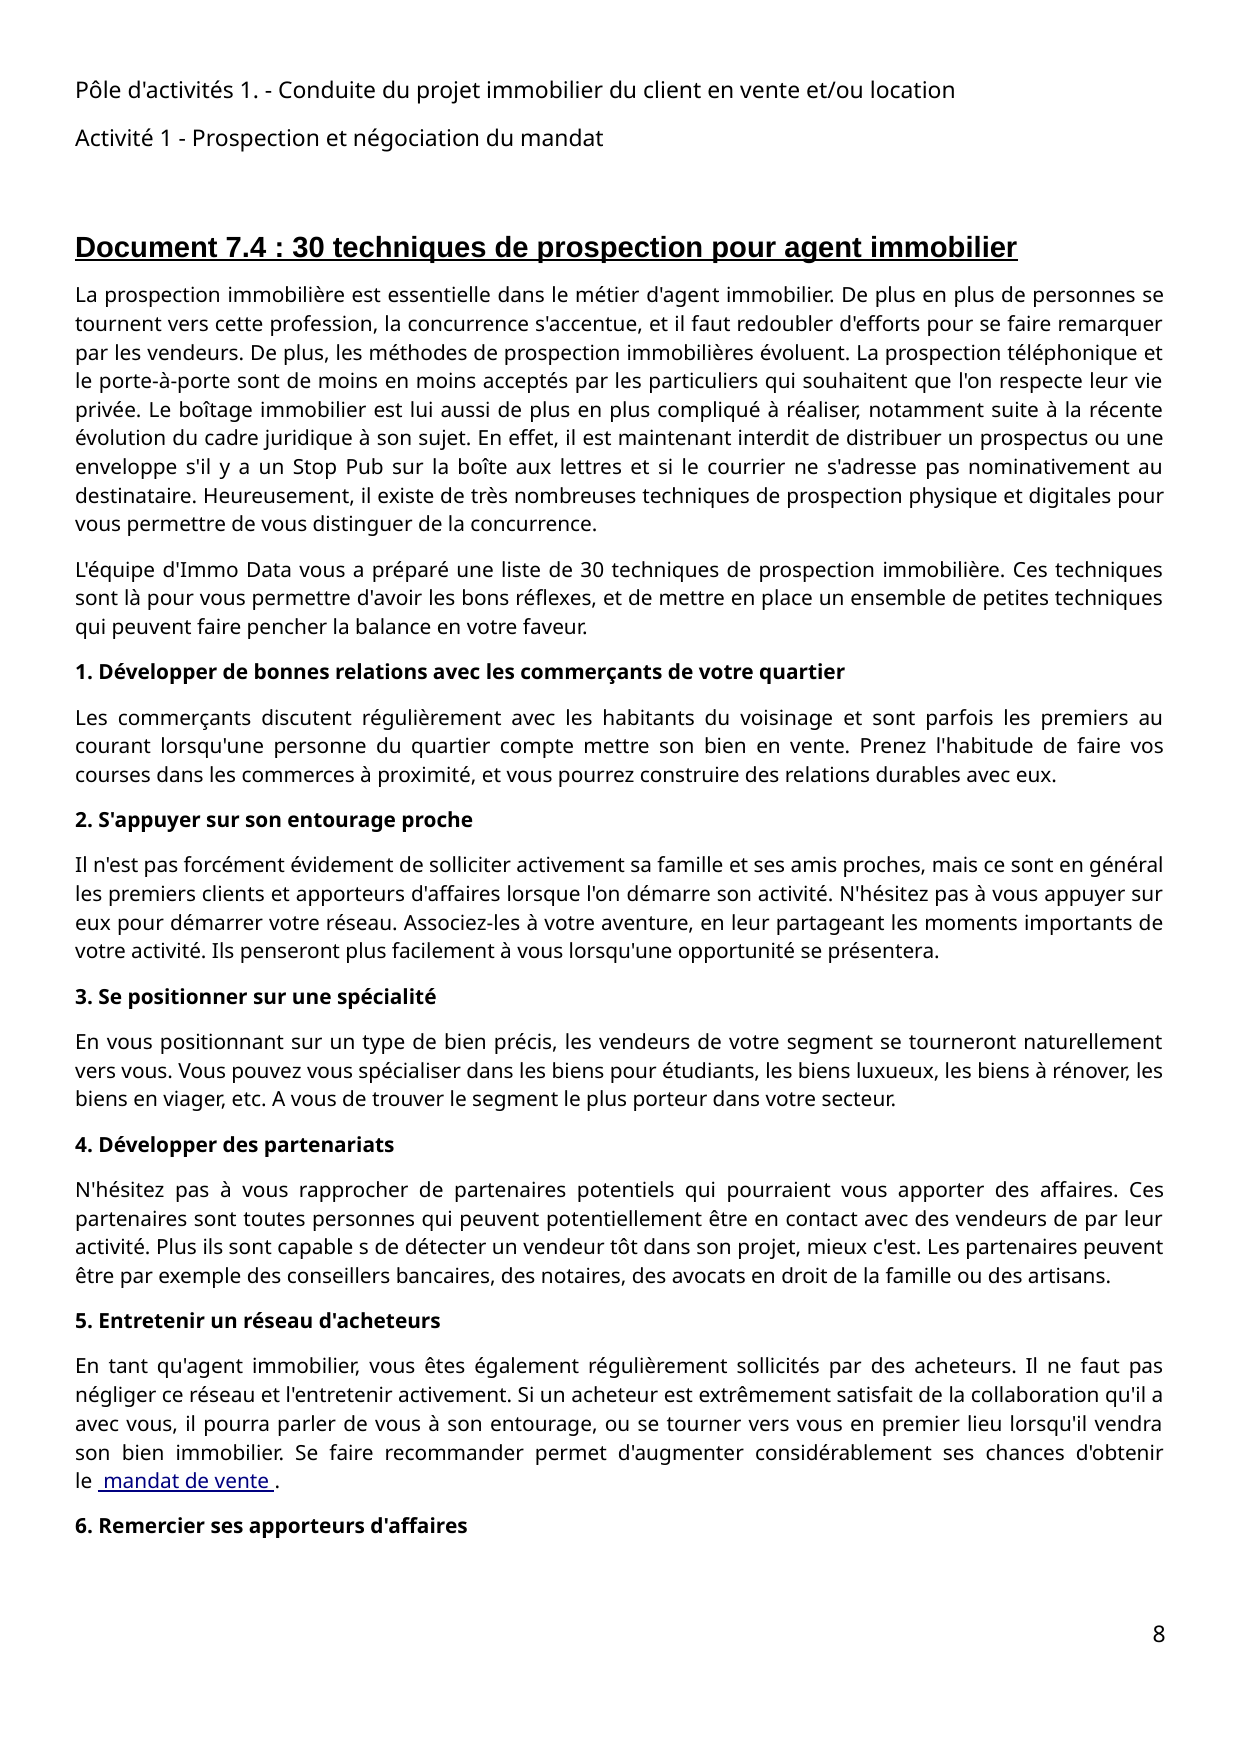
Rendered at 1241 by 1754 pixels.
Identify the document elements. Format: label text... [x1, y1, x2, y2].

text L'équipe d'Immo Data vous a préparé une liste de 30 techniques de prospection immobilière. Ces techniques sont là pour vous permettre d'avoir les bons réflexes, et de mettre en place un ensemble de petites techniques qui peuvent faire pencher la balance en votre faveur. [75, 555, 1165, 641]
text La prospection immobilière est essentielle dans le métier d'agent immobilier. De plus en plus de personnes se tournent vers cette profession, la concurrence s'accentue, et il faut redoubler d'efforts pour se faire remarquer par les vendeurs. De plus, les méthodes de prospection immobilières évoluent. La prospection téléphonique et le porte-à-porte sont de moins en moins acceptés par les particuliers qui souhaitent que l'on respecte leur vie privée. Le boîtage immobilier est lui aussi de plus en plus compliqué à réaliser, notamment suite à la récente évolution du cadre juridique à son sujet. En effet, il est maintenant interdit de distribuer un prospectus ou une enveloppe s'il y a un Stop Pub sur la boîte aux lettres et si le courrier ne s'adresse pas nominativement au destinataire. Heureusement, il existe de très nombreuses techniques de prospection physique et digitales pour vous permettre de vous distinguer de la concurrence. [75, 280, 1165, 538]
text Les commerçants discutent régulièrement avec les habitants du voisinage et sont parfois les premiers au courant lorsqu'une personne du quartier compte mettre son bien en vente. Prenez l'habitude de faire vos courses dans les commerces à proximité, et vous pourrez construire des relations durables avec eux. [75, 703, 1165, 788]
text 6. Remercier ses apporteurs d'affaires [75, 1512, 1165, 1540]
text 4. Développer des partenariats [75, 1130, 1165, 1158]
text 3. Se positionner sur une spécialité [75, 982, 1165, 1010]
text N'hésitez pas à vous rapprocher de partenaires potentiels qui pourraient vous apporter des affaires. Ces partenaires sont toutes personnes qui peuvent potentiellement être en contact avec des vendeurs de par leur activité. Plus ils sont capable s de détecter un vendeur tôt dans son projet, mieux c'est. Les partenaires peuvent être par exemple des conseillers bancaires, des notaires, des avocats en droit de la famille ou des artisans. [75, 1175, 1165, 1289]
text 1. Développer de bonnes relations avec les commerçants de votre quartier [75, 657, 1165, 686]
text 2. S'appuyer sur son entourage proche [75, 805, 1165, 834]
text En tant qu'agent immobilier, vous êtes également régulièrement sollicités par des acheteurs. Il ne faut pas négliger ce réseau et l'entretenir activement. Si un acheteur est extrêmement satisfait de la collaboration qu'il a avec vous, il pourra parler de vous à son entourage, ou se tourner vers vous en premier lieu lorsqu'il vendra son bien immobilier. Se faire recommander permet d'augmenter considérablement ses chances d'obtenir le mandat de vente . [75, 1352, 1165, 1495]
text En vous positionnant sur un type de bien précis, les vendeurs de votre segment se tourneront naturellement vers vous. Vous pouvez vous spécialiser dans les biens pour étudiants, les biens luxueux, les biens à rénover, les biens en viager, etc. A vous de trouver le segment le plus porteur dans votre secteur. [75, 1027, 1165, 1113]
text Document 7.4 : 30 techniques de prospection pour agent immobilier [75, 230, 1165, 263]
text Il n'est pas forcément évidement de solliciter activement sa famille et ses amis proches, mais ce sont en général les premiers clients et apporteurs d'affaires lorsque l'on démarre son activité. N'hésitez pas à vous appuyer sur eux pour démarrer votre réseau. Associez-les à votre aventure, en leur partageant les moments importants de votre activité. Ils penseront plus facilement à vous lorsqu'une opportunité se présentera. [75, 851, 1165, 965]
text 5. Entretenir un réseau d'acheteurs [75, 1306, 1165, 1335]
